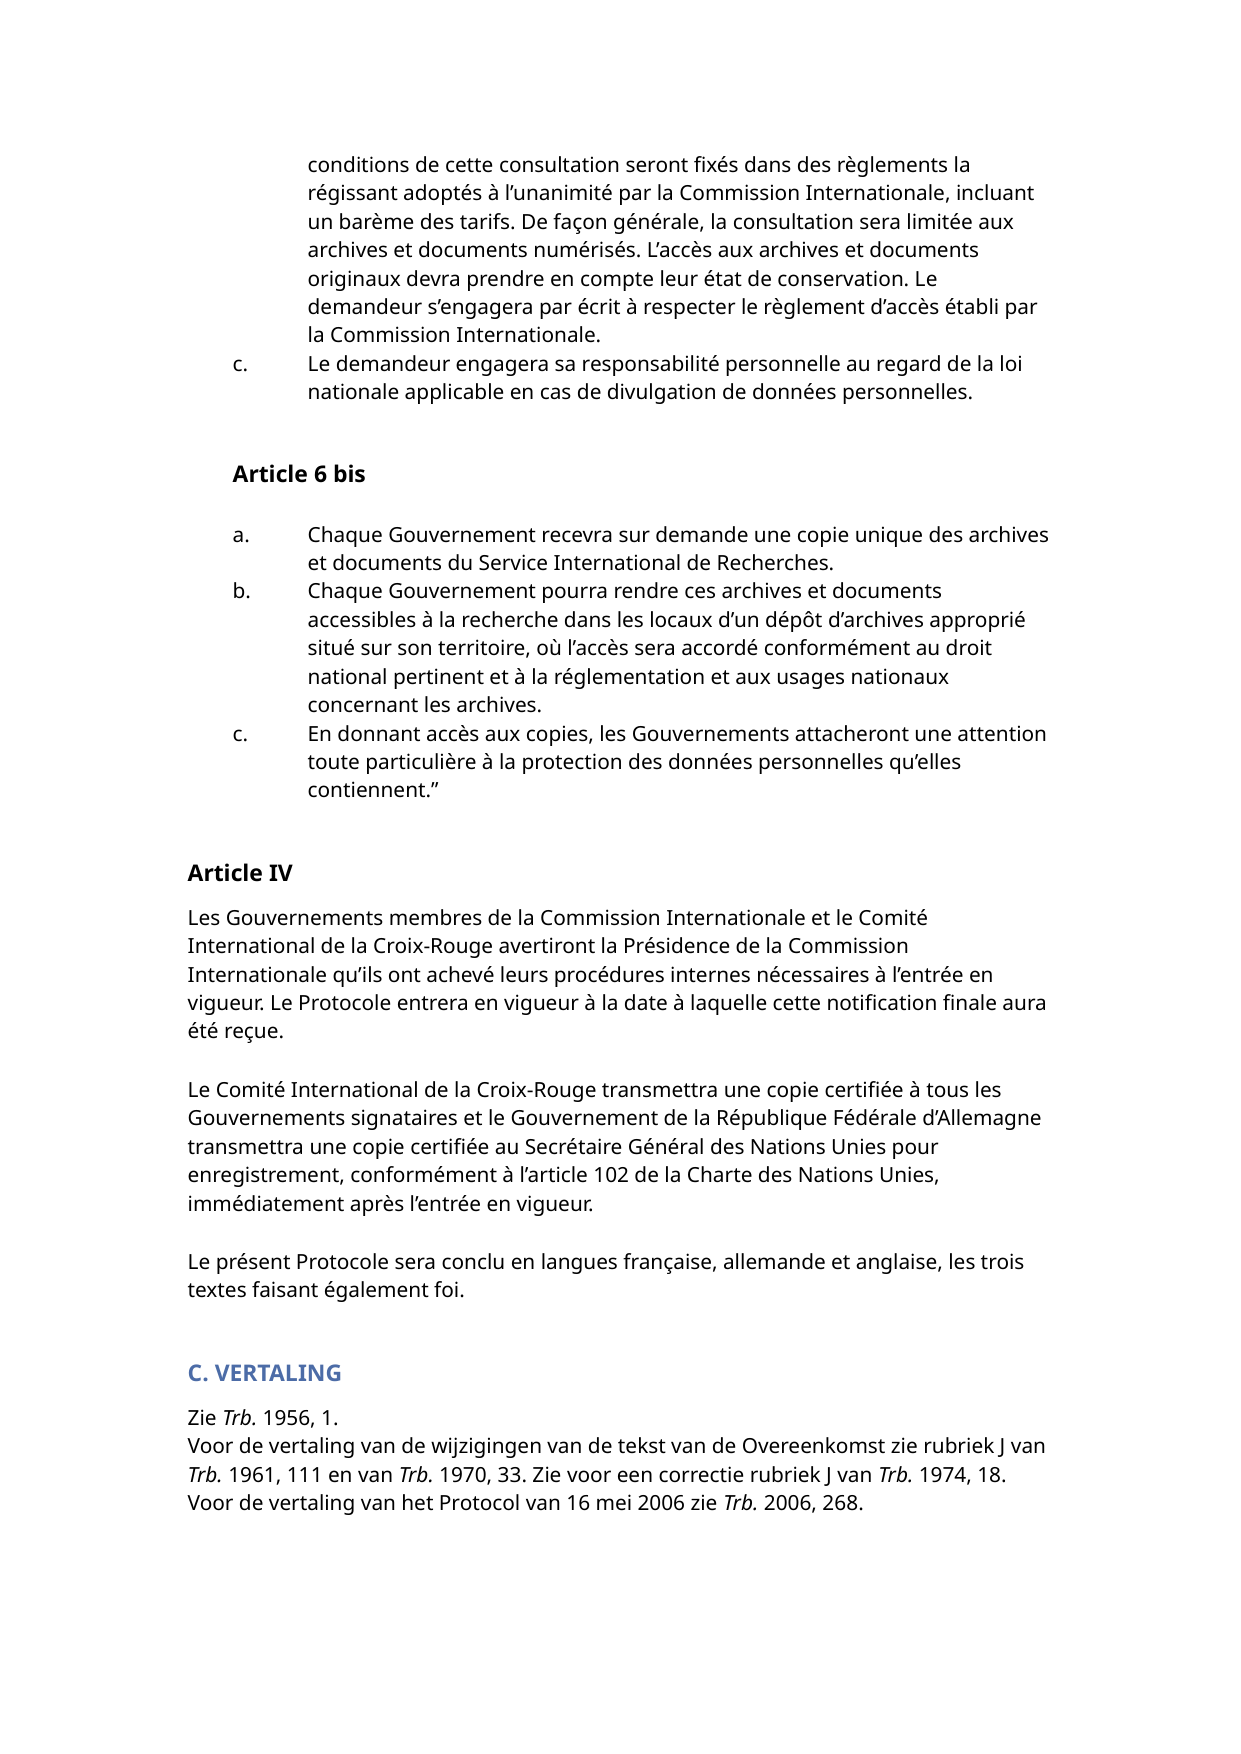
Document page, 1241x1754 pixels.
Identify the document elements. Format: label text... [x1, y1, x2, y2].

list La consultation des archives et documents conservés par le Service International de Recherches sera accordée sur demande. Les termes et conditions de cette consultation seront fixés dans des règlements la régissant adoptés à l’unanimité par la Commission Internationale, incluant un barème des tarifs. De façon générale, la consultation sera limitée aux archives et documents numérisés. L’accès aux archives et documents originaux devra prendre en compte leur état de conservation. Le demandeur s’engagera par écrit à respecter le règlement d’accès établi par la Commission Internationale. [232, 150, 1053, 406]
text Voor de vertaling van de wijzigingen van de tekst van de Overeenkomst zie rubriek J van Trb. 1961, 111 en van Trb. 1970, 33. Zie voor een correctie rubriek J van Trb. 1974, 18. [187, 1488, 1053, 1545]
subtitle Article 6 bis [232, 515, 1053, 547]
text Le présent Protocole sera conclu en langues française, allemande et anglaise, les trois textes faisant également foi. [187, 1304, 1053, 1361]
text Le Comité International de la Croix-Rouge transmettra une copie certifiée à tous les Gouvernements signataires et le Gouvernement de la République Fédérale d’Allemagne transmettra une copie certifiée au Secrétaire Général des Nations Unies pour enregistrement, conformément à l’article 102 de la Charte des Nations Unies, immédiatement après l’entrée en vigueur. [187, 1132, 1053, 1274]
list Chaque Gouvernement pourra rendre ces archives et documents accessibles à la recherche dans les locaux d’un dépôt d’archives approprié situé sur son territoire, où l’accès sera accordé conformément au droit national pertinent et à la réglementation et aux usages nationaux concernant les archives. [232, 633, 1053, 776]
subtitle C. VERTALING [187, 1413, 1053, 1445]
subtitle Article IV [187, 913, 1053, 945]
list Le demandeur engagera sa responsabilité personnelle au regard de la loi nationale applicable en cas de divulgation de données personnelles. [232, 406, 1053, 463]
text Zie Trb. 1956, 1. [187, 1460, 1053, 1488]
list En donnant accès aux copies, les Gouvernements attacheront une attention toute particulière à la protection des données personnelles qu’elles contiennent.” [232, 776, 1053, 861]
list Chaque Gouvernement recevra sur demande une copie unique des archives et documents du Service International de Recherches. [232, 577, 1053, 633]
text Les Gouvernements membres de la Commission Internationale et le Comité International de la Croix-Rouge avertiront la Présidence de la Commission Internationale qu’ils ont achevé leurs procédures internes nécessaires à l’entrée en vigueur. Le Protocole entrera en vigueur à la date à laquelle cette notification finale aura été reçue. [187, 960, 1053, 1102]
